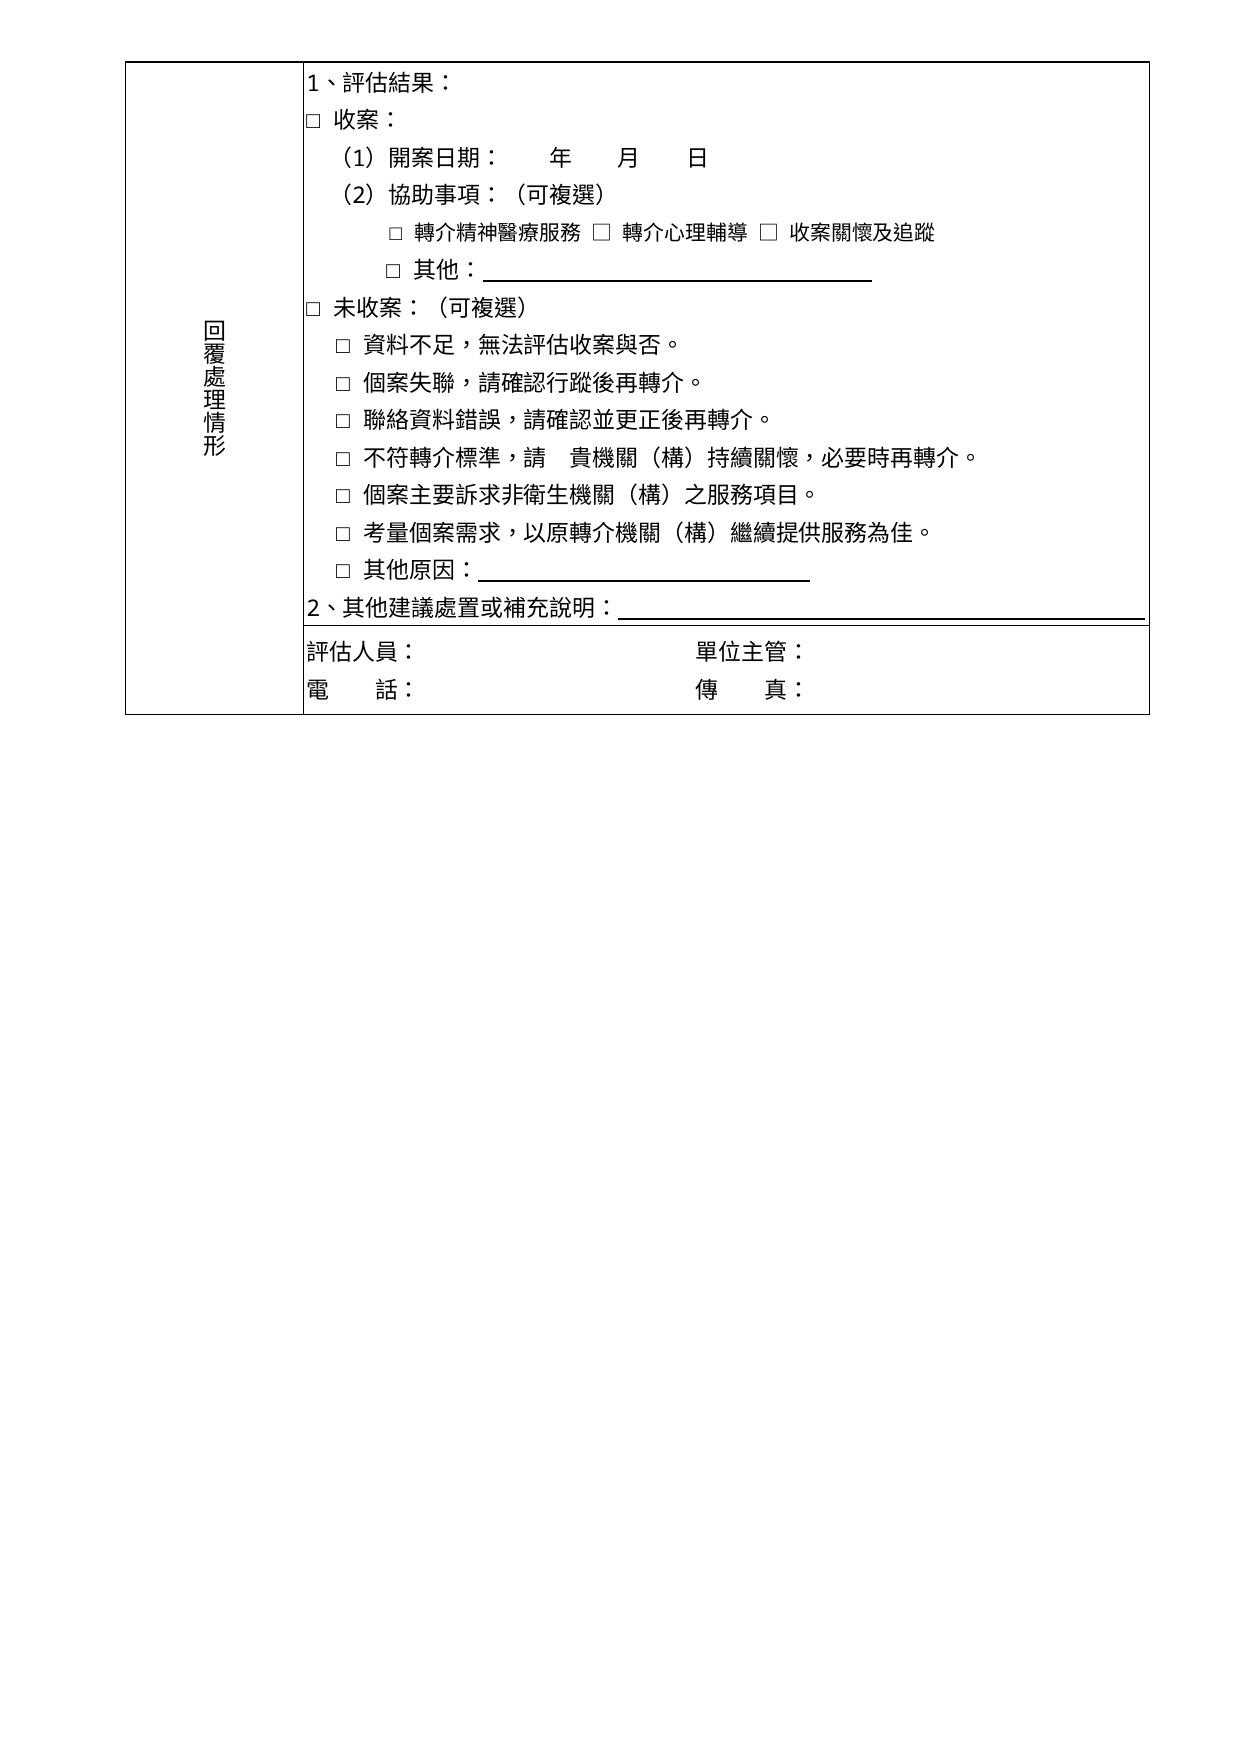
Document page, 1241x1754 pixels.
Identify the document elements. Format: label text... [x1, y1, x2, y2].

table_cell 評估人員： 單位主管： 電 話： 傳 真： [304, 626, 1149, 713]
table_cell 回覆處理情形 [126, 63, 303, 713]
table_cell 1、評估結果： □ 收案： （1）開案日期： 年 月 日 （2）協助事項：（可複選） □ 轉介精神醫療服務 □ 轉介心理輔導 □ 收案關懷及追蹤 □ 其他： □ 未收案：（可複選） □ 資料不足，無法評估收案與否。 □ 個案失聯，請確認行蹤後再轉介。 □ 聯絡資料錯誤，請確認並更正後再轉介。 □ 不符轉介標準，請 貴機關（構）持續關懷，必要時再轉介。 □ 個案主要訴求非衛生機關（構）之服務項目。 □ 考量個案需求，以原轉介機關（構）繼續提供服務為佳。 □ 其他原因： 2、其他建議處置或補充說明： [304, 63, 1149, 625]
